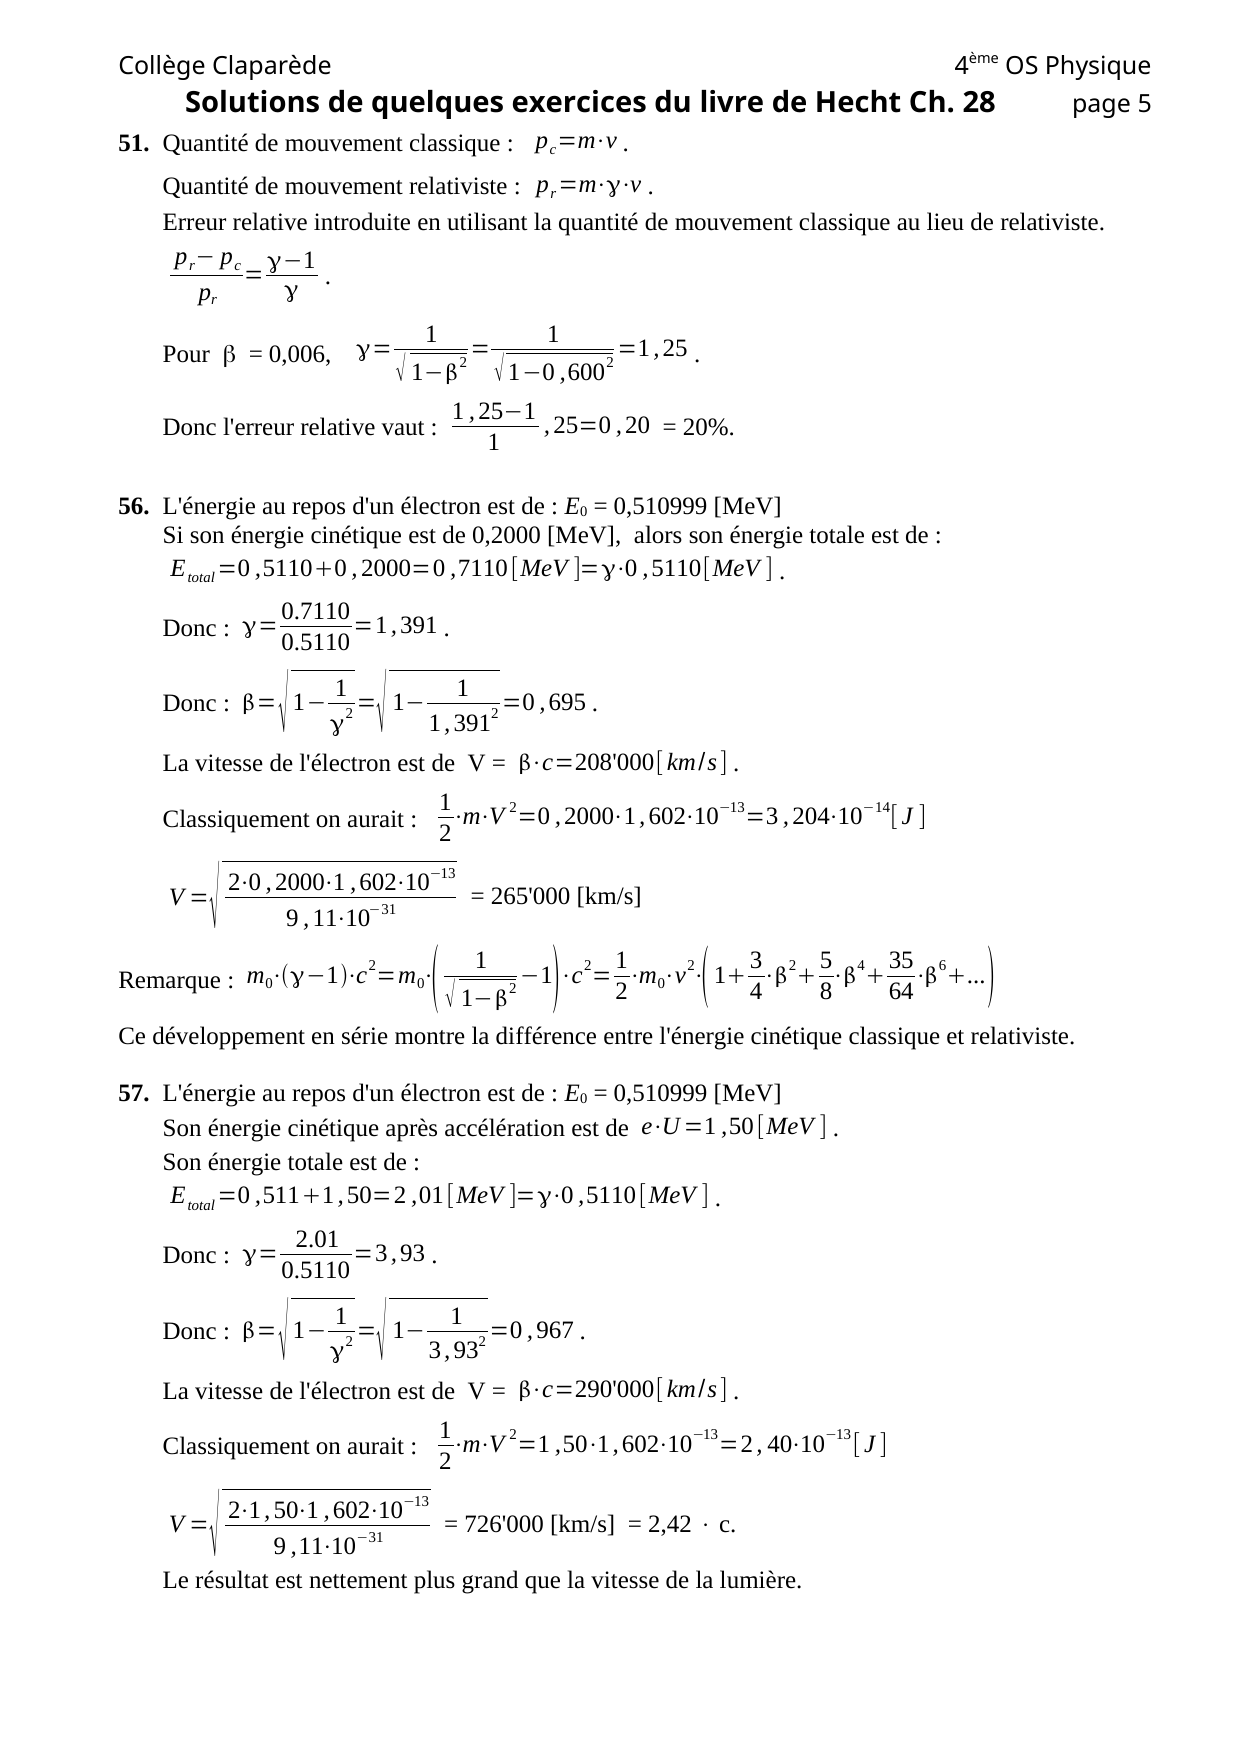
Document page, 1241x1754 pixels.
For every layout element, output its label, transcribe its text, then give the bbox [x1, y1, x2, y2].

text 51. Quantité de mouvement classique : . [118, 121, 1151, 164]
text 56. L'énergie au repos d'un électron est de : E0 = 0,510999 [MeV] [118, 491, 1151, 520]
text La vitesse de l'électron est de V = . [118, 1370, 1151, 1410]
text Donc : . [118, 592, 1151, 663]
text . [118, 236, 1151, 314]
text Son énergie totale est de : [118, 1147, 1151, 1176]
text Remarque : [118, 937, 1151, 1021]
text La vitesse de l'électron est de V = . [118, 742, 1151, 783]
text Classiquement on aurait : [118, 1410, 1151, 1481]
text . [118, 1176, 1151, 1219]
text . [118, 548, 1151, 592]
text Classiquement on aurait : [118, 783, 1151, 854]
text = 726'000 [km/s] = 2,42  c. [118, 1481, 1151, 1565]
text = 265'000 [km/s] [118, 854, 1151, 937]
text Erreur relative introduite en utilisant la quantité de mouvement classique au lieu de relativiste. [118, 207, 1151, 236]
text 57. L'énergie au repos d'un électron est de : E0 = 0,510999 [MeV] [118, 1078, 1151, 1107]
text Donc : . [118, 663, 1151, 742]
text Donc : . [118, 1219, 1151, 1290]
text Donc l'erreur relative vaut : = 20%. [118, 391, 1151, 462]
text Son énergie cinétique après accélération est de . [118, 1107, 1151, 1147]
text Quantité de mouvement relativiste : . [118, 164, 1151, 207]
text Ce développement en série montre la différence entre l'énergie cinétique classique et relativiste. [118, 1021, 1151, 1049]
text Si son énergie cinétique est de 0,2000 [MeV], alors son énergie totale est de : [118, 520, 1151, 548]
text Le résultat est nettement plus grand que la vitesse de la lumière. [118, 1565, 1151, 1594]
text Donc : . [118, 1290, 1151, 1370]
text Pour  = 0,006, . [118, 314, 1151, 391]
